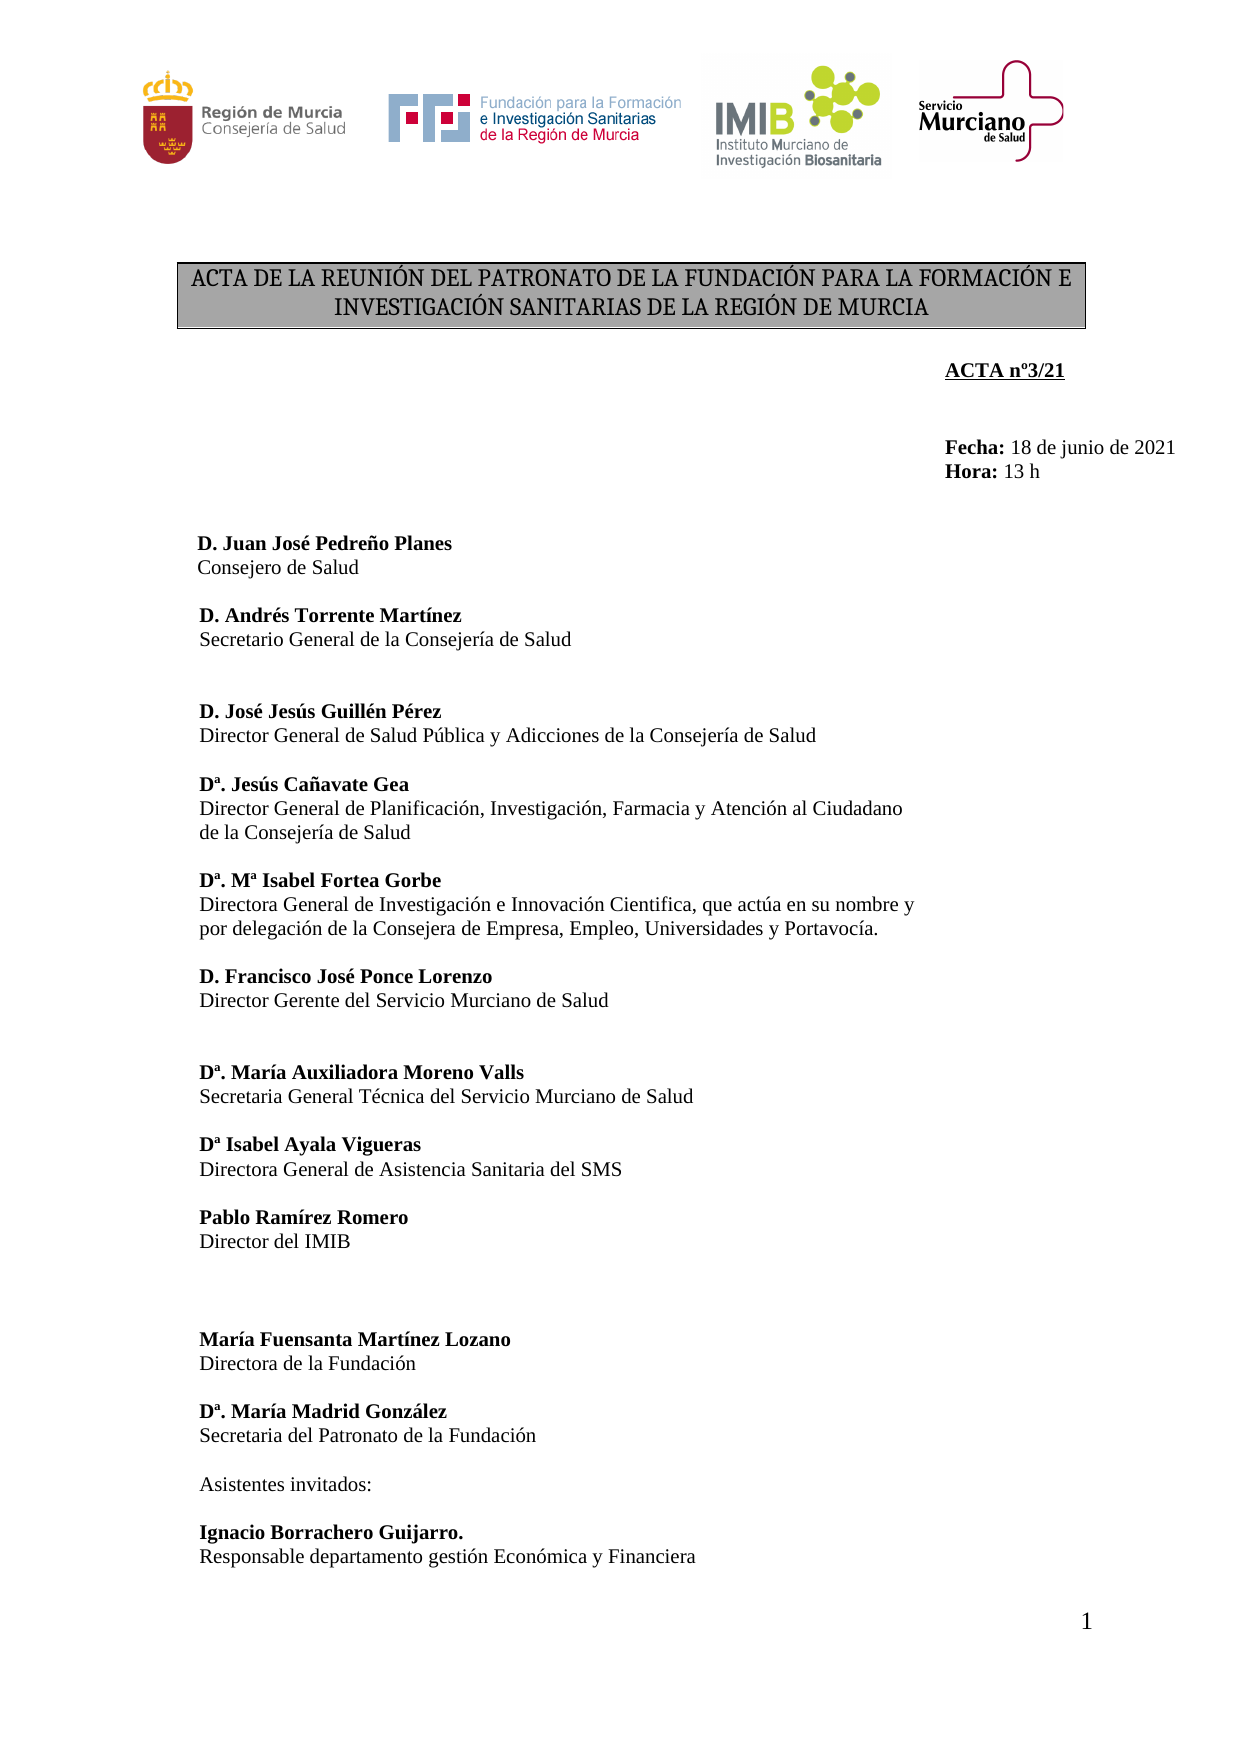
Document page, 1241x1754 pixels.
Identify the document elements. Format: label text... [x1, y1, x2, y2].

table_cell [938, 406, 1240, 434]
table_cell D. Juan José Pedreño Planes Consejero de Salud [185, 435, 938, 1592]
table_header D. Andrés Torrente Martínez Secretario General de la Consejería de Salud D. José Jesús Guillén Pérez Director General de Salud Pública y Adicciones de la Consejería de Salud Dª. Jesús Cañavate Gea Director General de Planificación, Investigación, Farmacia y Atención al Ciudadano de la Consejería de Salud Dª. Mª Isabel Fortea Gorbe Directora General de Investigación e Innovación Cientifica, que actúa en su nombre y por delegación de la Consejera de Empresa, Empleo, Universidades y Portavocía. D. Francisco José Ponce Lorenzo Director Gerente del Servicio Murciano de Salud Dª. María Auxiliadora Moreno Valls Secretaria General Técnica del Servicio Murciano de Salud Dª Isabel Ayala Vigueras Directora General de Asistencia Sanitaria del SMS Pablo Ramírez Romero Director del IMIB [192, 603, 938, 1253]
table_cell Asistentes invitados: Ignacio Borrachero Guijarro. Responsable departamento gestión Económica y Financiera [192, 1448, 938, 1592]
table_cell [192, 1253, 938, 1303]
table_cell María Fuensanta Martínez Lozano Directora de la Fundación Dª. María Madrid González Secretaria del Patronato de la Fundación [192, 1303, 938, 1447]
table_header ACTA nº3/21 [938, 358, 1240, 406]
table_cell Fecha: 18 de junio de 2021 Hora: 13 h [938, 435, 1240, 1592]
table_cell [185, 406, 938, 434]
table_header [185, 358, 938, 406]
table_header ACTA DE LA REUNIÓN DEL PATRONATO DE LA FUNDACIÓN PARA LA FORMACIÓN E INVESTIGACIÓN SANITARIAS DE LA REGIÓN DE MURCIA [178, 264, 1085, 327]
